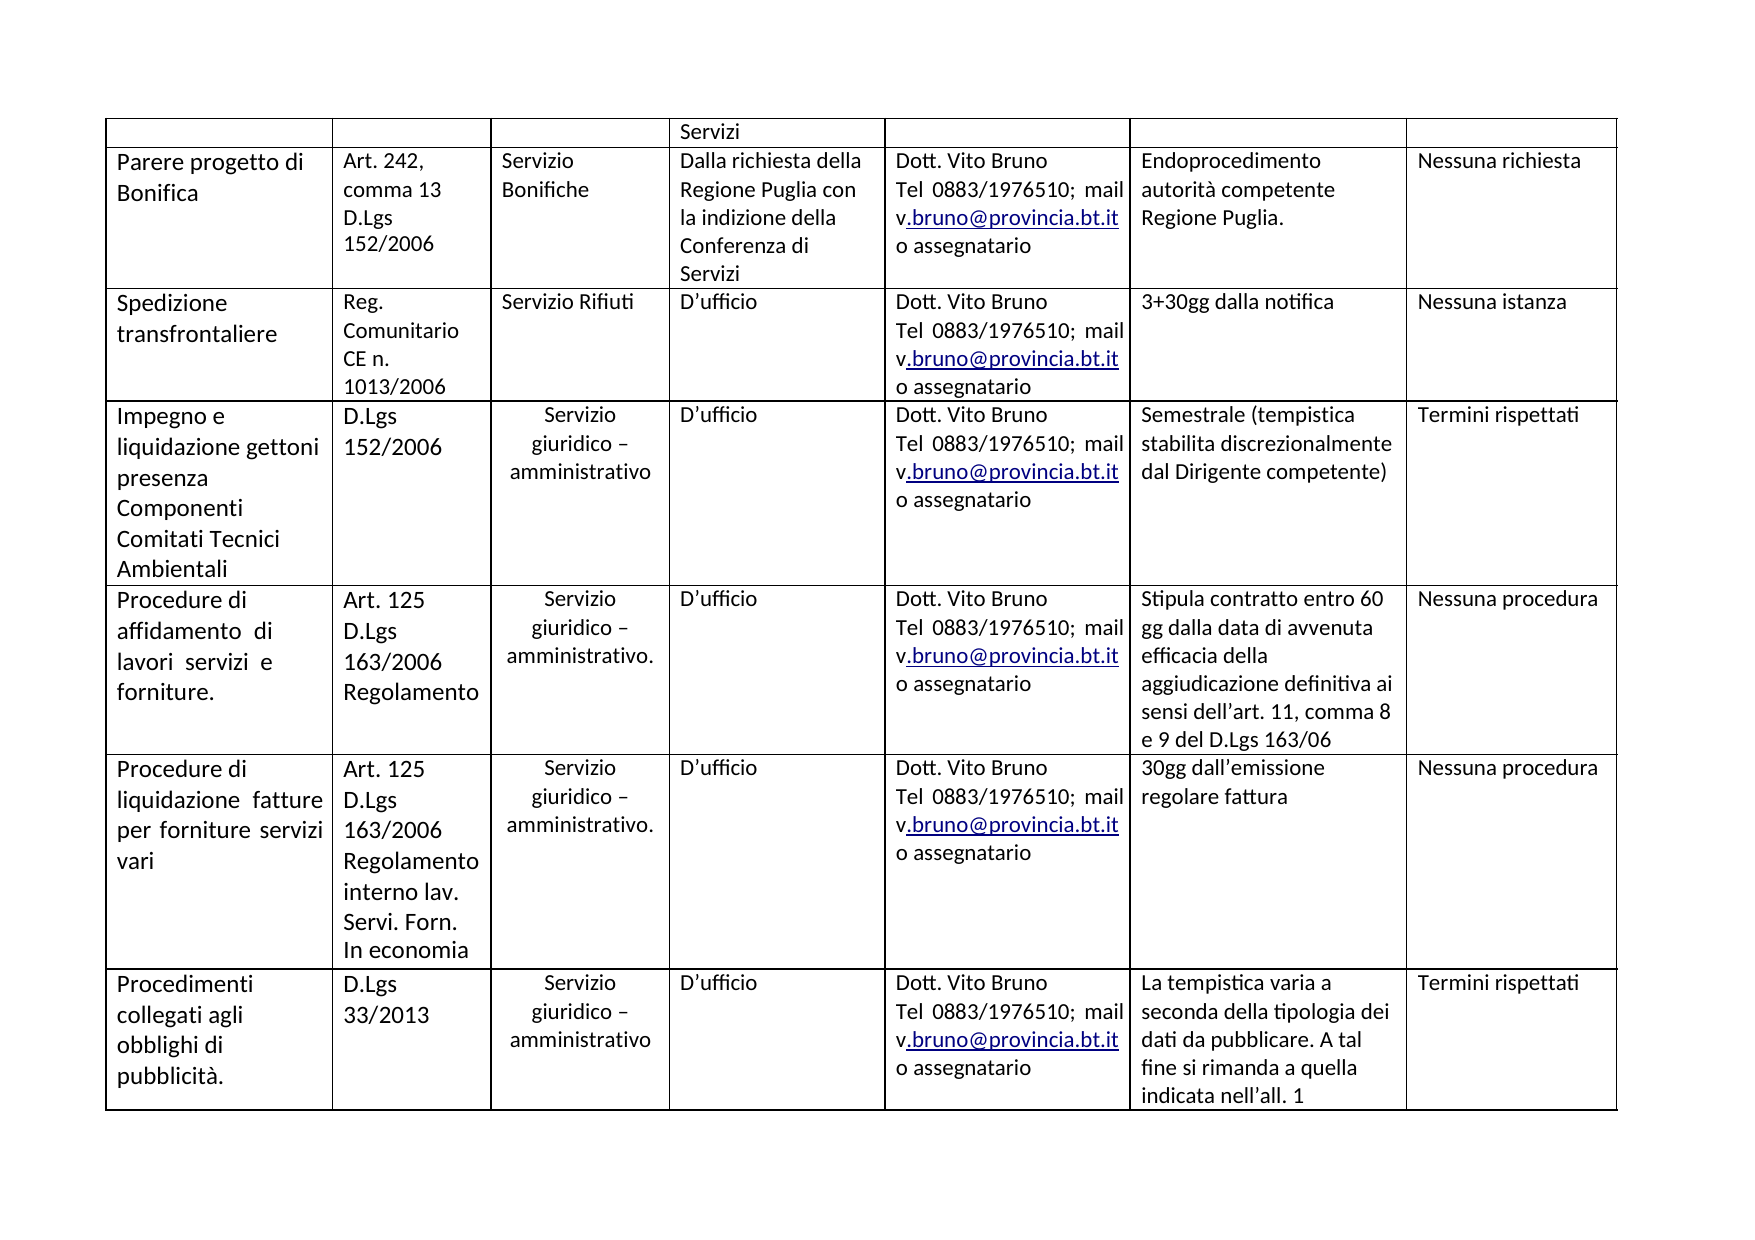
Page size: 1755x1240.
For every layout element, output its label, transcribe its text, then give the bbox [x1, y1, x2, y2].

table_cell Nessuna richiesta [1407, 148, 1616, 287]
table_cell Art. 125 D.Lgs 163/2006 Regolamento [333, 586, 490, 753]
table_cell Dalla richiesta della Regione Puglia con la indizione della Conferenza di Servizi [670, 148, 884, 287]
table_cell Nessuna istanza [1407, 289, 1616, 400]
table_header [492, 119, 669, 147]
table_cell D.Lgs 152/2006 [333, 402, 490, 585]
table_cell Dott. Vito Bruno Tel 0883/1976510; mail v.bruno@provincia.bt.it o assegnatario [886, 755, 1129, 968]
table_cell Servizio Bonifiche [492, 148, 669, 287]
table_cell Nessuna procedura [1407, 755, 1616, 968]
table_cell Dott. Vito Bruno Tel 0883/1976510; mail v.bruno@provincia.bt.it o assegnatario [886, 289, 1129, 400]
table_cell Procedure di affidamento di lavori servizi e forniture. [107, 586, 332, 753]
table_cell 30gg dall’emissione regolare fattura [1131, 755, 1406, 968]
table_header [107, 119, 332, 147]
table_cell Impegno e liquidazione gettoni presenza Componenti Comitati Tecnici Ambientali [107, 402, 332, 585]
table_cell Nessuna procedura [1407, 586, 1616, 753]
table_cell Servizio giuridico – amministrativo [492, 402, 669, 585]
table_cell Servizio giuridico – amministrativo [492, 970, 669, 1109]
table_cell Spedizione transfrontaliere [107, 289, 332, 400]
table_cell Dott. Vito Bruno Tel 0883/1976510; mail v.bruno@provincia.bt.it o assegnatario [886, 586, 1129, 753]
table_cell D’ufficio [670, 755, 884, 968]
table_header Servizi [670, 119, 884, 147]
table_cell Procedimenti collegati agli obblighi di pubblicità. [107, 970, 332, 1109]
table_header [886, 119, 1129, 147]
table_cell D’ufficio [670, 289, 884, 400]
table_cell Art. 125 D.Lgs 163/2006 Regolamento interno lav. Servi. Forn. In economia [333, 755, 490, 968]
table_header [1407, 119, 1616, 147]
table_cell Dott. Vito Bruno Tel 0883/1976510; mail v.bruno@provincia.bt.it o assegnatario [886, 970, 1129, 1109]
table_cell Servizio Rifiuti [492, 289, 669, 400]
table_cell Dott. Vito Bruno Tel 0883/1976510; mail v.bruno@provincia.bt.it o assegnatario [886, 148, 1129, 287]
table_cell Termini rispettati [1407, 402, 1616, 585]
table_cell Procedure di liquidazione fatture per forniture servizi vari [107, 755, 332, 968]
table_cell Parere progetto di Bonifica [107, 148, 332, 287]
table_cell Termini rispettati [1407, 970, 1616, 1109]
table_cell D.Lgs 33/2013 [333, 970, 490, 1109]
table_cell 3+30gg dalla notifica [1131, 289, 1406, 400]
table_cell Servizio giuridico – amministrativo. [492, 755, 669, 968]
table_cell Semestrale (tempistica stabilita discrezionalmente dal Dirigente competente) [1131, 402, 1406, 585]
table_cell Servizio giuridico – amministrativo. [492, 586, 669, 753]
table_cell La tempistica varia a seconda della tipologia dei dati da pubblicare. A tal fine si rimanda a quella indicata nell’all. 1 [1131, 970, 1406, 1109]
table_cell Reg. Comunitario CE n. 1013/2006 [333, 289, 490, 400]
table_cell Art. 242, comma 13 D.Lgs 152/2006 [333, 148, 490, 287]
table_header [1131, 119, 1406, 147]
table_cell Stipula contratto entro 60 gg dalla data di avvenuta efficacia della aggiudicazione definitiva ai sensi dell’art. 11, comma 8 e 9 del D.Lgs 163/06 [1131, 586, 1406, 753]
table_cell D’ufficio [670, 402, 884, 585]
table_cell Dott. Vito Bruno Tel 0883/1976510; mail v.bruno@provincia.bt.it o assegnatario [886, 402, 1129, 585]
table_cell D’ufficio [670, 970, 884, 1109]
table_cell Endoprocedimento autorità competente Regione Puglia. [1131, 148, 1406, 287]
table_header [333, 119, 490, 147]
table_cell D’ufficio [670, 586, 884, 753]
